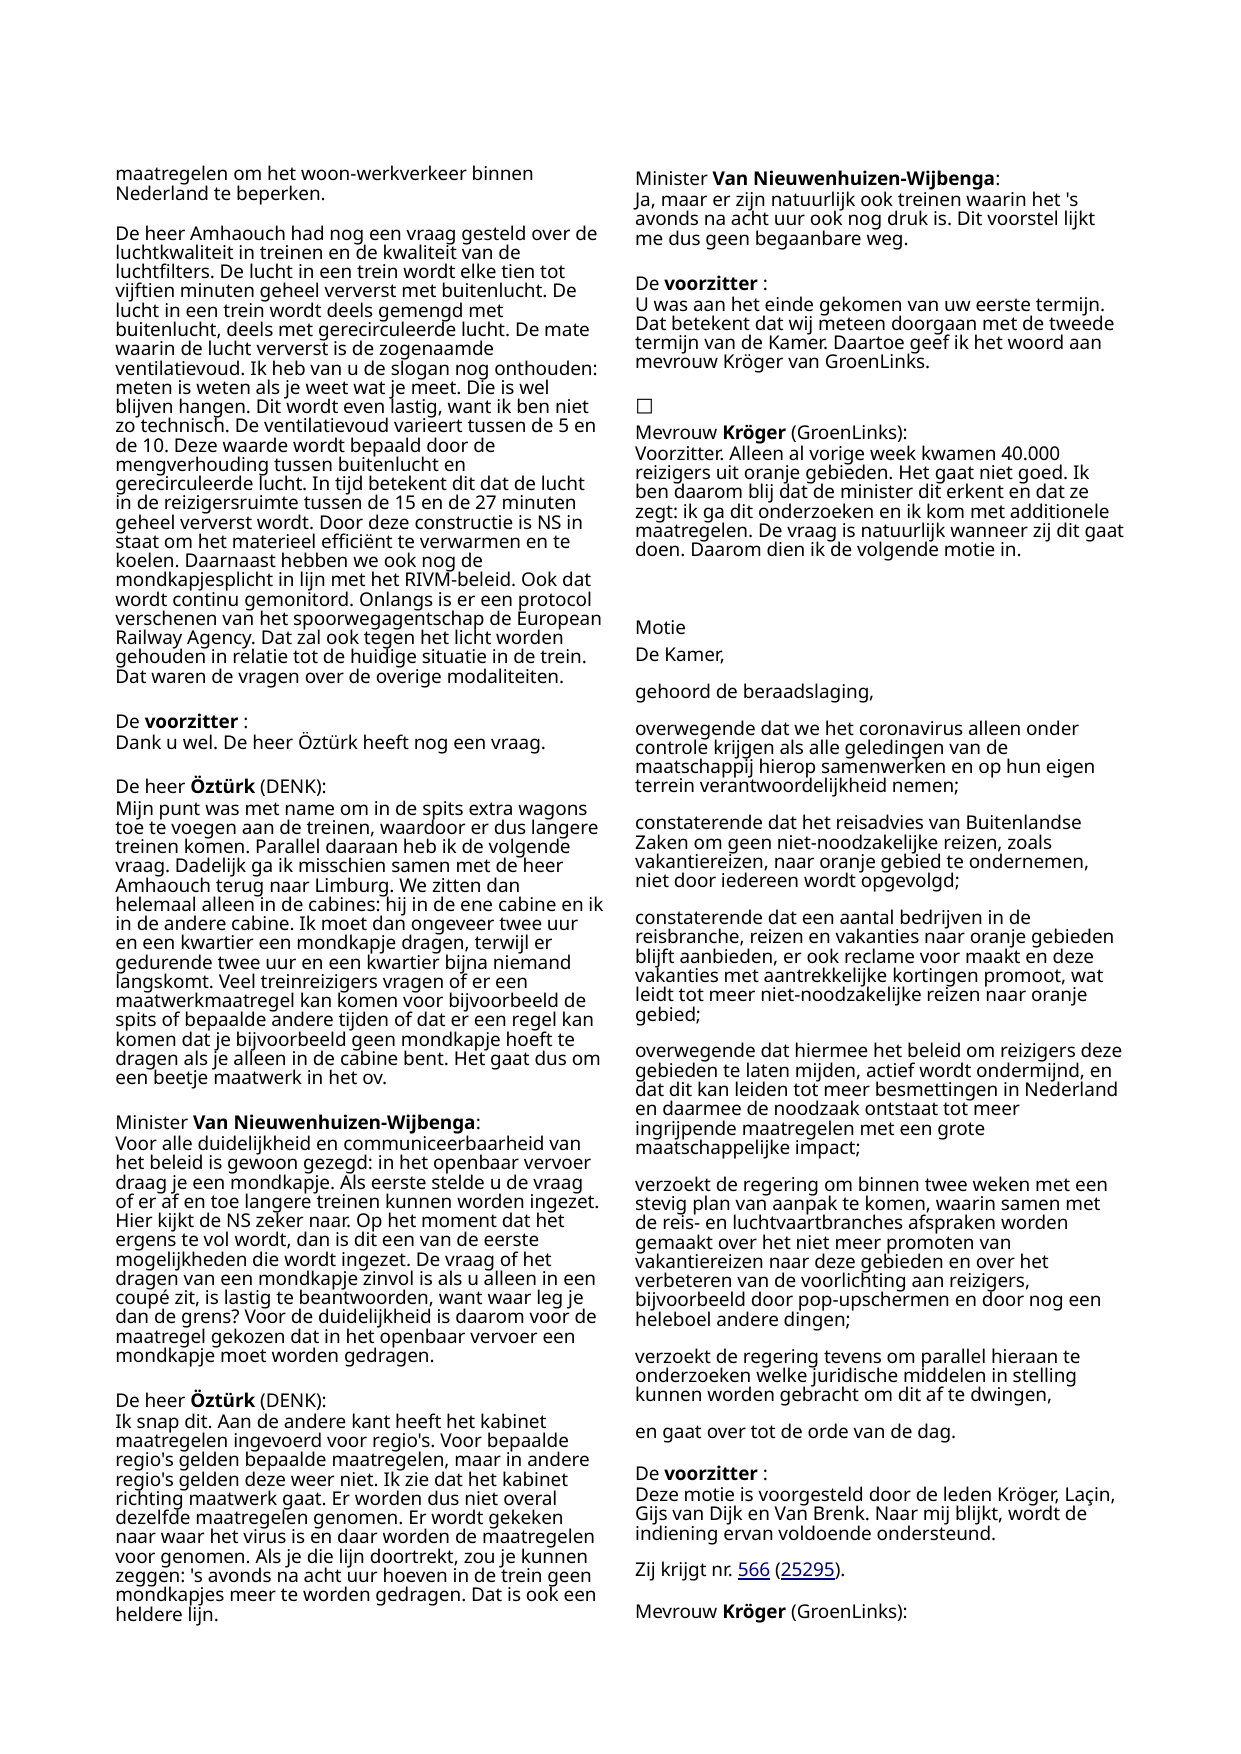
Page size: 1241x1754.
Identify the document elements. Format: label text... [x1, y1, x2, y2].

text constaterende dat het reisadvies van Buitenlandse Zaken om geen niet-noodzakelijke reizen, zoals vakantiereizen, naar oranje gebied te ondernemen, niet door iedereen wordt opgevolgd; [635, 814, 1125, 891]
text De voorzitter : [635, 1460, 1125, 1486]
text maatregelen om het woon-werkverkeer binnen Nederland te beperken. [115, 165, 605, 204]
text overwegende dat we het coronavirus alleen onder controle krijgen als alle geledingen van de maatschappij hierop samenwerken en op hun eigen terrein verantwoordelijkheid nemen; [635, 719, 1125, 797]
text Voorzitter. Alleen al vorige week kwamen 40.000 reizigers uit oranje gebieden. Het gaat niet goed. Ik ben daarom blij dat de minister dit erkent en dat ze zegt: ik ga dit onderzoeken en ik kom met additionele maatregelen. De vraag is natuurlijk wanneer zij dit gaat doen. Daarom dien ik de volgende motie in. [635, 445, 1125, 561]
text De voorzitter : [635, 270, 1125, 296]
text Mijn punt was met name om in de spits extra wagons toe te voegen aan de treinen, waardoor er dus langere treinen komen. Parallel daaraan heb ik de volgende vraag. Dadelijk ga ik misschien samen met de heer Amhaouch terug naar Limburg. We zitten dan helemaal alleen in de cabines: hij in de ene cabine en ik in de andere cabine. Ik moet dan ongeveer twee uur en een kwartier een mondkapje dragen, terwijl er gedurende twee uur en een kwartier bijna niemand langskomt. Veel treinreizigers vragen of er een maatwerkmaatregel kan komen voor bijvoorbeeld de spits of bepaalde andere tijden of dat er een regel kan komen dat je bijvoorbeeld geen mondkapje hoeft te dragen als je alleen in de cabine bent. Het gaat dus om een beetje maatwerk in het ov. [115, 799, 605, 1088]
text Ik snap dit. Aan de andere kant heeft het kabinet maatregelen ingevoerd voor regio's. Voor bepaalde regio's gelden bepaalde maatregelen, maar in andere regio's gelden deze weer niet. Ik zie dat het kabinet richting maatwerk gaat. Er worden dus niet overal dezelfde maatregelen genomen. Er wordt gekeken naar waar het virus is en daar worden de maatregelen voor genomen. Als je die lijn doortrekt, zou je kunnen zeggen: 's avonds na acht uur hoeven in de trein geen mondkapjes meer te worden gedragen. Dat is ook een heldere lijn. [115, 1413, 605, 1625]
text verzoekt de regering om binnen twee weken met een stevig plan van aanpak te komen, waarin samen met de reis- en luchtvaartbranches afspraken worden gemaakt over het niet meer promoten van vakantiereizen naar deze gebieden en over het verbeteren van de voorlichting aan reizigers, bijvoorbeeld door pop-upschermen en door nog een heleboel andere dingen; [635, 1176, 1125, 1330]
text Minister Van Nieuwenhuizen-Wijbenga: [635, 165, 1125, 191]
text overwegende dat hiermee het beleid om reizigers deze gebieden te laten mijden, actief wordt ondermijnd, en dat dit kan leiden tot meer besmettingen in Nederland en daarmee de noodzaak ontstaat tot meer ingrijpende maatregelen met een grote maatschappelijke impact; [635, 1042, 1125, 1158]
text gehoord de beraadslaging, [635, 683, 1125, 702]
text Mevrouw Kröger (GroenLinks): [635, 419, 1125, 445]
text Mevrouw Kröger (GroenLinks): [635, 1598, 1125, 1624]
text verzoekt de regering tevens om parallel hieraan te onderzoeken welke juridische middelen in stelling kunnen worden gebracht om dit af te dwingen, [635, 1348, 1125, 1406]
text De Kamer, [635, 646, 1125, 665]
text constaterende dat een aantal bedrijven in de reisbranche, reizen en vakanties naar oranje gebieden blijft aanbieden, er ook reclame voor maakt en deze vakanties met aantrekkelijke kortingen promoot, wat leidt tot meer niet-noodzakelijke reizen naar oranje gebied; [635, 909, 1125, 1025]
text Motie [635, 614, 1125, 640]
text Voor alle duidelijkheid en communiceerbaarheid van het beleid is gewoon gezegd: in het openbaar vervoer draag je een mondkapje. Als eerste stelde u de vraag of er af en toe langere treinen kunnen worden ingezet. Hier kijkt de NS zeker naar. Op het moment dat het ergens te vol wordt, dan is dit een van de eerste mogelijkheden die wordt ingezet. De vraag of het dragen van een mondkapje zinvol is als u alleen in een coupé zit, is lastig te beantwoorden, want waar leg je dan de grens? Voor de duidelijkheid is daarom voor de maatregel gekozen dat in het openbaar vervoer een mondkapje moet worden gedragen. [115, 1135, 605, 1366]
text Zij krijgt nr. 566 (25295). [635, 1561, 1125, 1581]
text ⬜ [635, 393, 1125, 419]
text De voorzitter : [115, 708, 605, 734]
text De heer Öztürk (DENK): [115, 774, 605, 799]
text Ja, maar er zijn natuurlijk ook treinen waarin het 's avonds na acht uur ook nog druk is. Dit voorstel lijkt me dus geen begaanbare weg. [635, 191, 1125, 249]
text en gaat over tot de orde van de dag. [635, 1423, 1125, 1442]
text De heer Öztürk (DENK): [115, 1387, 605, 1413]
text Minister Van Nieuwenhuizen-Wijbenga: [115, 1109, 605, 1135]
text Dank u wel. De heer Öztürk heeft nog een vraag. [115, 734, 605, 753]
text U was aan het einde gekomen van uw eerste termijn. Dat betekent dat wij meteen doorgaan met de tweede termijn van de Kamer. Daartoe geef ik het woord aan mevrouw Kröger van GroenLinks. [635, 296, 1125, 373]
text De heer Amhaouch had nog een vraag gesteld over de luchtkwaliteit in treinen en de kwaliteit van de luchtfilters. De lucht in een trein wordt elke tien tot vijftien minuten geheel ververst met buitenlucht. De lucht in een trein wordt deels gemengd met buitenlucht, deels met gerecirculeerde lucht. De mate waarin de lucht ververst is de zogenaamde ventilatievoud. Ik heb van u de slogan nog onthouden: meten is weten als je weet wat je meet. Die is wel blijven hangen. Dit wordt even lastig, want ik ben niet zo technisch. De ventilatievoud varieert tussen de 5 en de 10. Deze waarde wordt bepaald door de mengverhouding tussen buitenlucht en gerecirculeerde lucht. In tijd betekent dit dat de lucht in de reizigersruimte tussen de 15 en de 27 minuten geheel ververst wordt. Door deze constructie is NS in staat om het materieel efficiënt te verwarmen en te koelen. Daarnaast hebben we ook nog de mondkapjesplicht in lijn met het RIVM-beleid. Ook dat wordt continu gemonitord. Onlangs is er een protocol verschenen van het spoorwegagentschap de European Railway Agency. Dat zal ook tegen het licht worden gehouden in relatie tot de huidige situatie in de trein. Dat waren de vragen over de overige modaliteiten. [115, 224, 605, 687]
text Deze motie is voorgesteld door de leden Kröger, Laçin, Gijs van Dijk en Van Brenk. Naar mij blijkt, wordt de indiening ervan voldoende ondersteund. [635, 1486, 1125, 1544]
